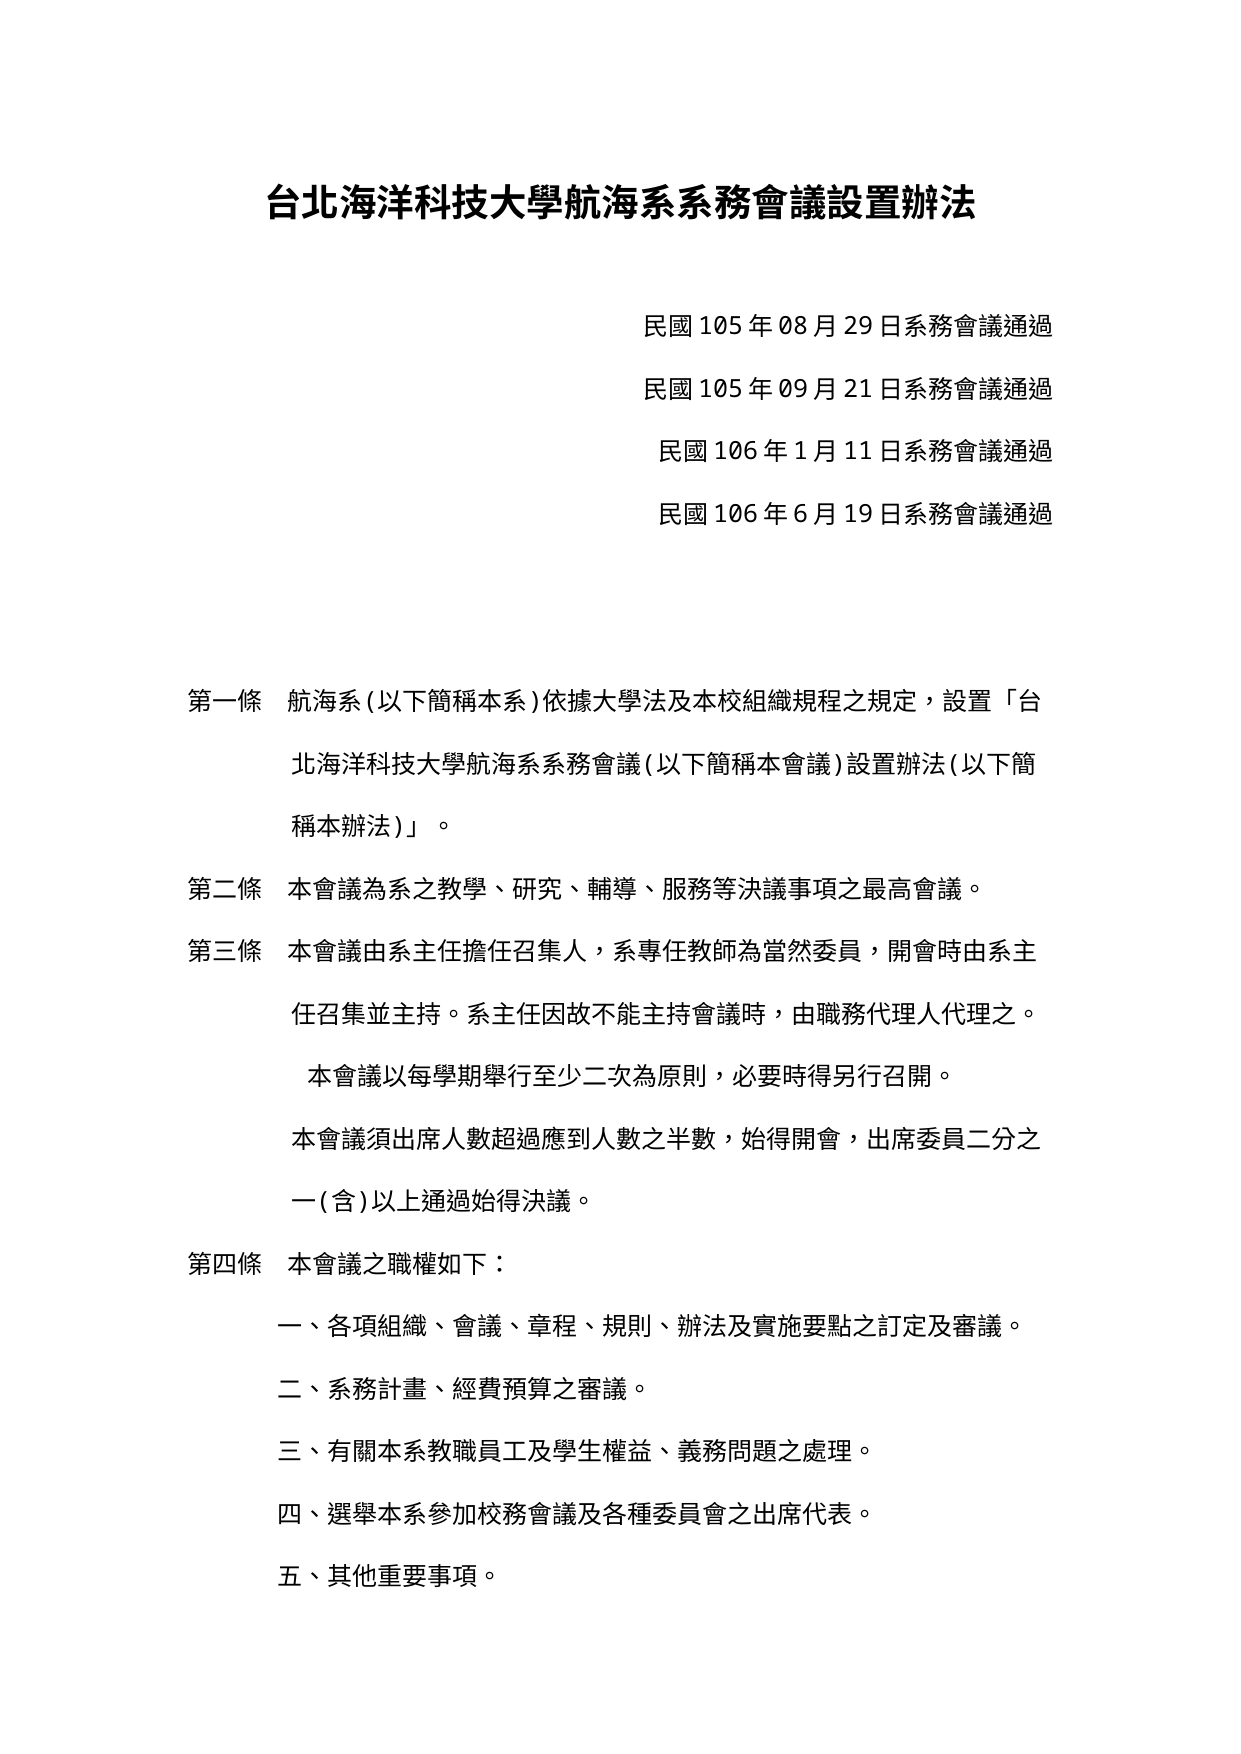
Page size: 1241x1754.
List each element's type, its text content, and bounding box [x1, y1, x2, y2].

text 第四條 本會議之職權如下： [187, 1221, 1053, 1283]
text 台北海洋科技大學航海系系務會議設置辦法 [187, 158, 1053, 221]
text 第一條 航海系(以下簡稱本系)依據大學法及本校組織規程之規定，設置「台北海洋科技大學航海系系務會議(以下簡稱本會議)設置辦法(以下簡稱本辦法)」。 [188, 658, 1053, 846]
text 二、系務計畫、經費預算之審議。 [187, 1346, 1053, 1408]
text 民國106年6月19日系務會議通過 [187, 471, 1053, 533]
text 民國106年1月11日系務會議通過 [187, 408, 1053, 471]
text 第三條 本會議由系主任擔任召集人，系專任教師為當然委員，開會時由系主任召集並主持。系主任因故不能主持會議時，由職務代理人代理之。 [187, 908, 1053, 1033]
text 一、各項組織、會議、章程、規則、辦法及實施要點之訂定及審議。 [187, 1283, 1053, 1346]
text 四、選舉本系參加校務會議及各種委員會之出席代表。 [187, 1471, 1053, 1533]
text 民國105年08月29日系務會議通過 [187, 283, 1053, 346]
text 民國105年09月21日系務會議通過 [187, 346, 1053, 408]
text 五、其他重要事項。 [187, 1533, 1053, 1596]
text 本會議須出席人數超過應到人數之半數，始得開會，出席委員二分之一(含)以上通過始得決議。 [291, 1096, 1053, 1221]
text 三、有關本系教職員工及學生權益、義務問題之處理。 [187, 1408, 1053, 1471]
text 第二條 本會議為系之教學、研究、輔導、服務等決議事項之最高會議。 [187, 846, 1053, 908]
text 本會議以每學期舉行至少二次為原則，必要時得另行召開。 [187, 1033, 1053, 1096]
